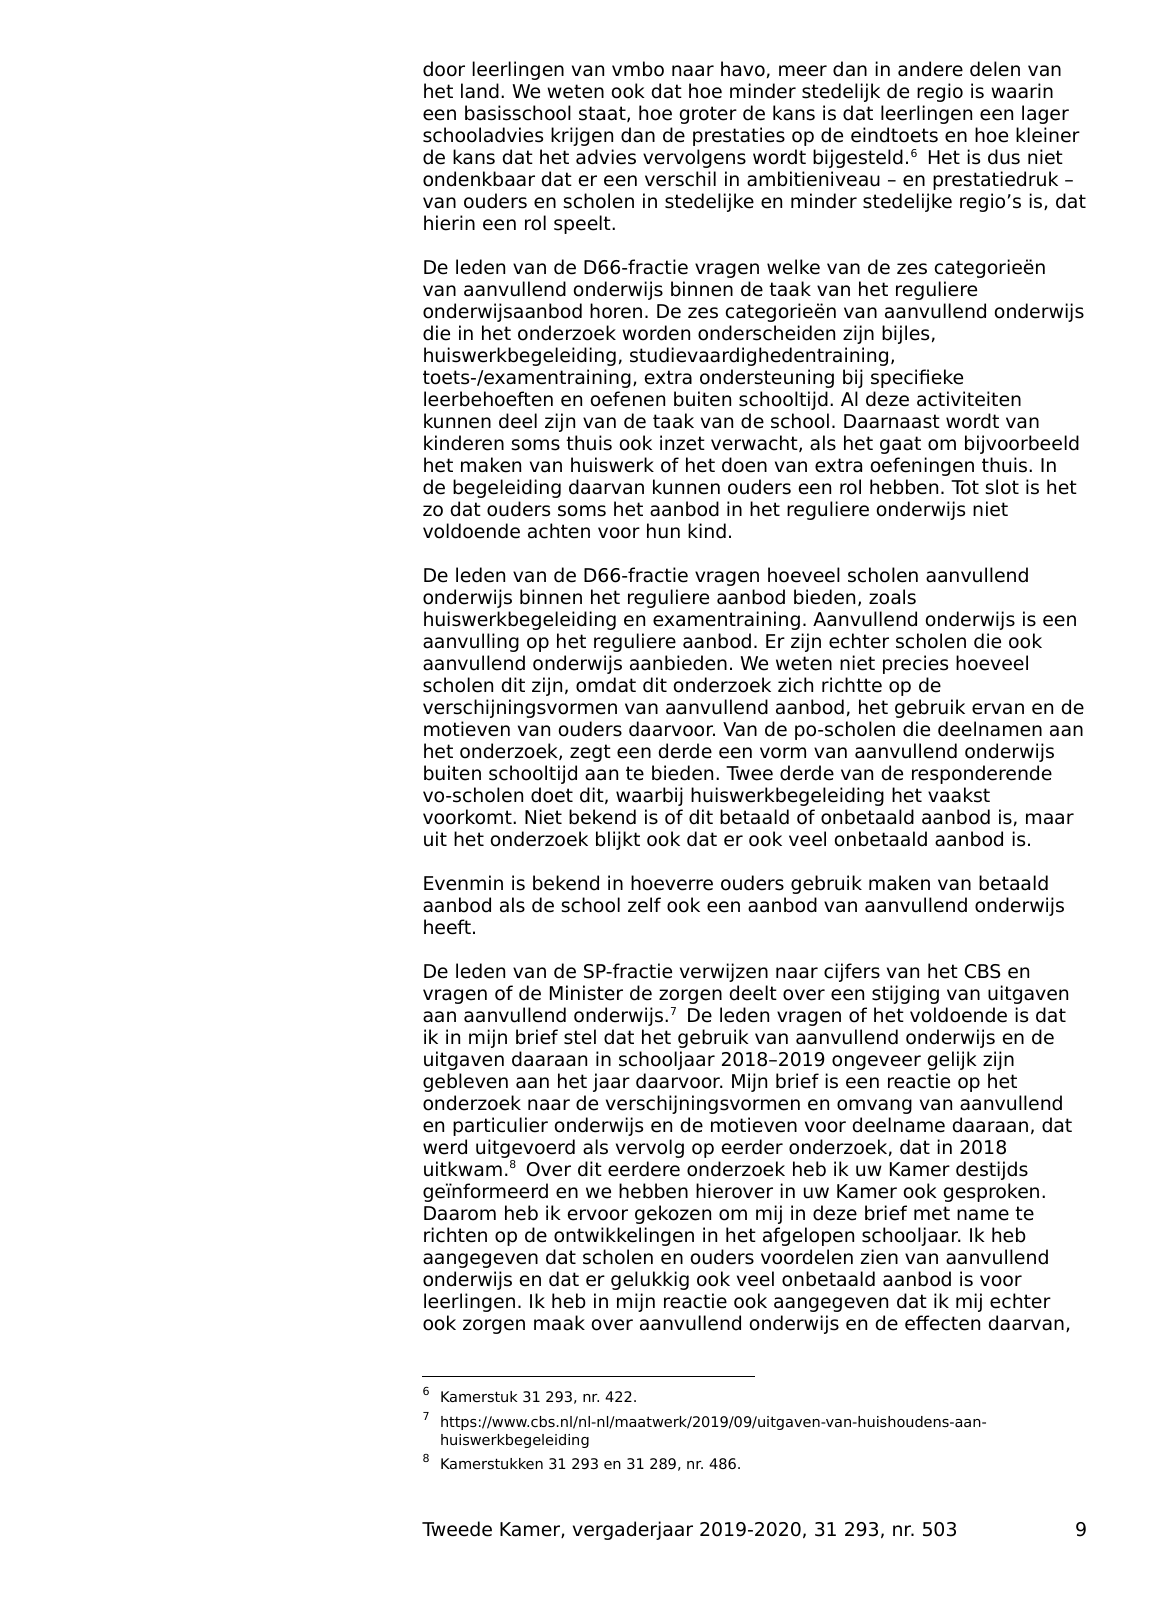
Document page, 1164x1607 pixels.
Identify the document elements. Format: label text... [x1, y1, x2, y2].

text https://www.cbs.nl/nl-nl/maatwerk/2019/09/uitgaven-van-huishoudens-aan-huiswerkbegeleiding [422, 1410, 1087, 1449]
text De leden van de D66-fractie vragen hoeveel scholen aanvullend onderwijs binnen het reguliere aanbod bieden, zoals huiswerkbegeleiding en examentraining. Aanvullend onderwijs is een aanvulling op het reguliere aanbod. Er zijn echter scholen die ook aanvullend onderwijs aanbieden. We weten niet precies hoeveel scholen dit zijn, omdat dit onderzoek zich richtte op de verschijningsvormen van aanvullend aanbod, het gebruik ervan en de motieven van ouders daarvoor. Van de po-scholen die deelnamen aan het onderzoek, zegt een derde een vorm van aanvullend onderwijs buiten schooltijd aan te bieden. Twee derde van de responderende vo-scholen doet dit, waarbij huiswerkbegeleiding het vaakst voorkomt. Niet bekend is of dit betaald of onbetaald aanbod is, maar uit het onderzoek blijkt ook dat er ook veel onbetaald aanbod is. [422, 565, 1087, 851]
text De leden van de D66-fractie vragen welke van de zes categorieën van aanvullend onderwijs binnen de taak van het reguliere onderwijsaanbod horen. De zes categorieën van aanvullend onderwijs die in het onderzoek worden onderscheiden zijn bijles, huiswerkbegeleiding, studievaardighedentraining, toets-/examentraining, extra ondersteuning bij specifieke leerbehoeften en oefenen buiten schooltijd. Al deze activiteiten kunnen deel zijn van de taak van de school. Daarnaast wordt van kinderen soms thuis ook inzet verwacht, als het gaat om bijvoorbeeld het maken van huiswerk of het doen van extra oefeningen thuis. In de begeleiding daarvan kunnen ouders een rol hebben. Tot slot is het zo dat ouders soms het aanbod in het reguliere onderwijs niet voldoende achten voor hun kind. [422, 257, 1087, 543]
text Kamerstukken 31 293 en 31 289, nr. 486. [422, 1452, 1087, 1474]
text door leerlingen van vmbo naar havo, meer dan in andere delen van het land. We weten ook dat hoe minder stedelijk de regio is waarin een basisschool staat, hoe groter de kans is dat leerlingen een lager schooladvies krijgen dan de prestaties op de eindtoets en hoe kleiner de kans dat het advies vervolgens wordt bijgesteld. Het is dus niet ondenkbaar dat er een verschil in ambitieniveau – en prestatiedruk – van ouders en scholen in stedelijke en minder stedelijke regio’s is, dat hierin een rol speelt. [422, 59, 1087, 235]
text Evenmin is bekend in hoeverre ouders gebruik maken van betaald aanbod als de school zelf ook een aanbod van aanvullend onderwijs heeft. [422, 873, 1087, 939]
text De leden van de SP-fractie verwijzen naar cijfers van het CBS en vragen of de Minister de zorgen deelt over een stijging van uitgaven aan aanvullend onderwijs. De leden vragen of het voldoende is dat ik in mijn brief stel dat het gebruik van aanvullend onderwijs en de uitgaven daaraan in schooljaar 2018–2019 ongeveer gelijk zijn gebleven aan het jaar daarvoor. Mijn brief is een reactie op het onderzoek naar de verschijningsvormen en omvang van aanvullend en particulier onderwijs en de motieven voor deelname daaraan, dat werd uitgevoerd als vervolg op eerder onderzoek, dat in 2018 uitkwam. Over dit eerdere onderzoek heb ik uw Kamer destijds geïnformeerd en we hebben hierover in uw Kamer ook gesproken. Daarom heb ik ervoor gekozen om mij in deze brief met name te richten op de ontwikkelingen in het afgelopen schooljaar. Ik heb aangegeven dat scholen en ouders voordelen zien van aanvullend onderwijs en dat er gelukkig ook veel onbetaald aanbod is voor leerlingen. Ik heb in mijn reactie ook aangegeven dat ik mij echter ook zorgen maak over aanvullend onderwijs en de effecten daarvan, [422, 961, 1087, 1335]
text Kamerstuk 31 293, nr. 422. [422, 1385, 1087, 1407]
